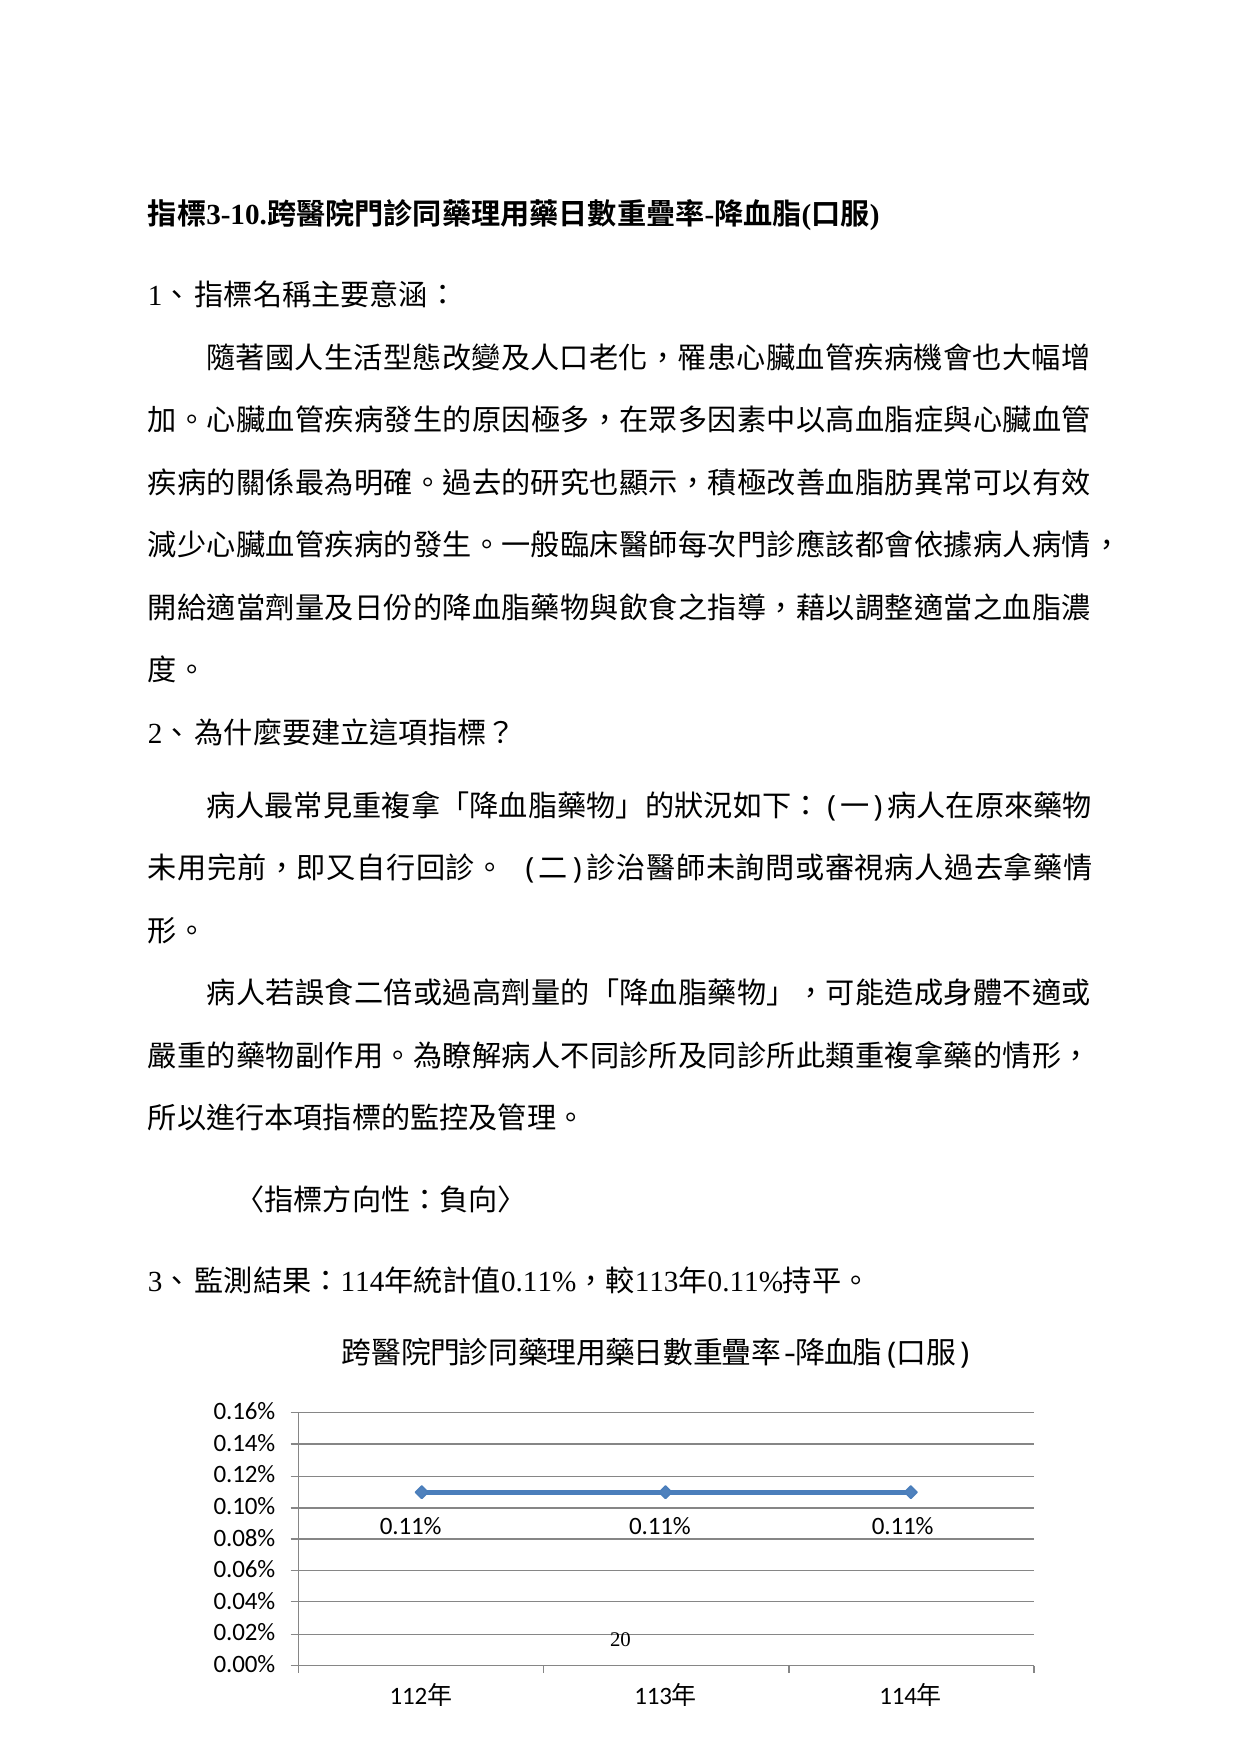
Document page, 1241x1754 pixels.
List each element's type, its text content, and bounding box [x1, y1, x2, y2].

text 病人若誤食二倍或過高劑量的「降血脂藥物」，可能造成身體不適或嚴重的藥物副作用。為瞭解病人不同診所及同診所此類重複拿藥的情形，所以進行本項指標的監控及管理。 [148, 949, 1092, 1137]
list 監測結果：114年統計值0.11%，較113年0.11%持平。 [148, 1237, 1086, 1299]
text 〈指標方向性：負向〉 [148, 1156, 1092, 1218]
text 隨著國人生活型態改變及人口老化，罹患心臟血管疾病機會也大幅增加。心臟血管疾病發生的原因極多，在眾多因素中以高血脂症與心臟血管疾病的關係最為明確。過去的研究也顯示，積極改善血脂肪異常可以有效減少心臟血管疾病的發生。一般臨床醫師每次門診應該都會依據病人病情，開給適當劑量及日份的降血脂藥物與飲食之指導，藉以調整適當之血脂濃度。 [148, 314, 1092, 689]
list 為什麼要建立這項指標？ [148, 689, 1086, 751]
text 病人最常見重複拿「降血脂藥物」的狀況如下：(一)病人在原來藥物未用完前，即又自行回診。 (二)診治醫師未詢問或審視病人過去拿藥情形。 [148, 762, 1092, 949]
subtitle 指標3-10.跨醫院門診同藥理用藥日數重疊率-降血脂(口服) [148, 170, 1086, 233]
list 指標名稱主要意涵： [148, 251, 1086, 314]
